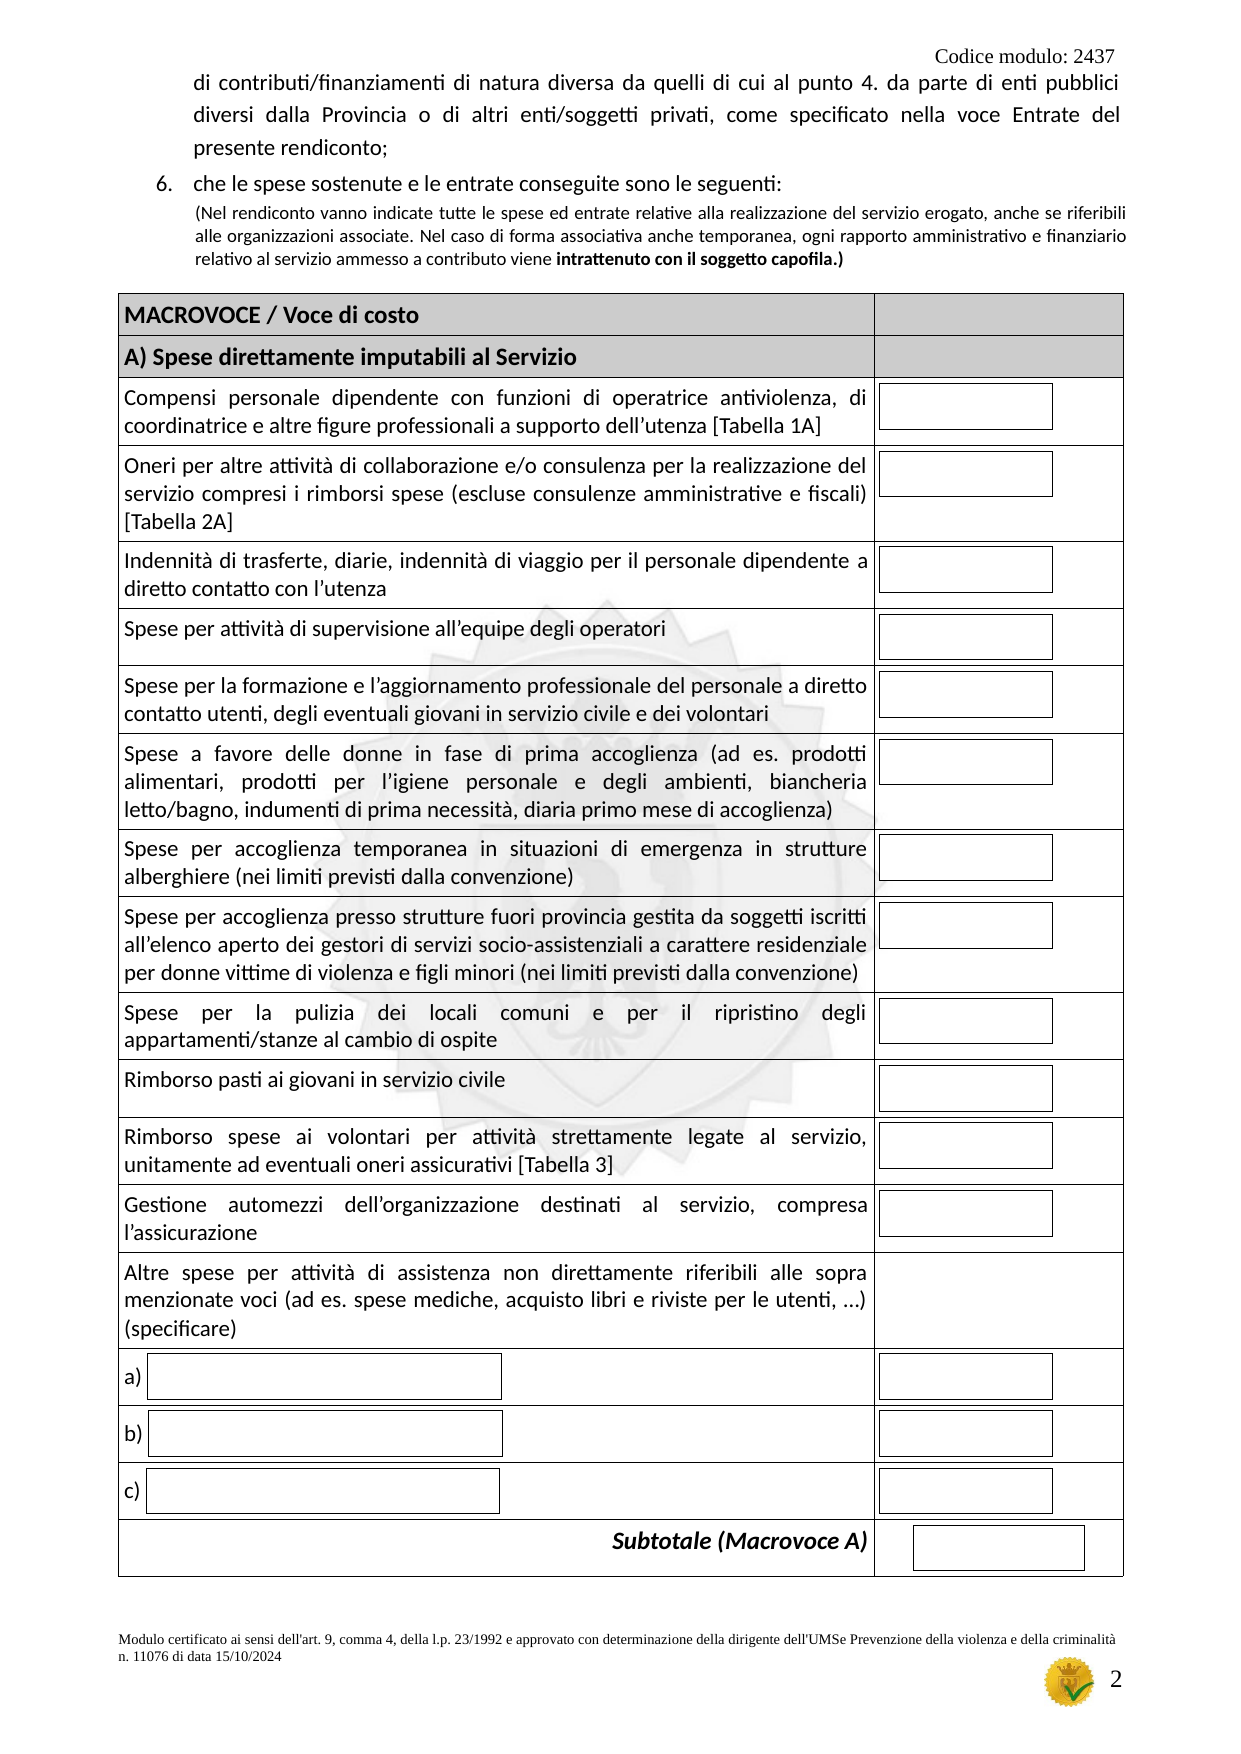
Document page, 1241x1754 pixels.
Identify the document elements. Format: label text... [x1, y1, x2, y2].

table_cell [875, 609, 1123, 665]
table_cell [875, 897, 1123, 992]
picture [118, 1618, 1122, 1713]
table_cell [118, 1577, 874, 1618]
table_cell Subtotale (Macrovoce A) [119, 1520, 874, 1576]
list che le spese sostenute e le entrate conseguite sono le seguenti: [156, 169, 1122, 197]
list di contributi/finanziamenti di natura diversa da quelli di cui al punto 4. da parte di enti pubblici diversi dalla Provincia o di altri enti/soggetti privati, come specificato nella voce Entrate del presente rendiconto; [156, 68, 1122, 161]
table_cell a) [119, 1349, 874, 1404]
table_cell [875, 1253, 1123, 1347]
table_cell [875, 734, 1123, 828]
table_cell [874, 1577, 1123, 1618]
table_cell [875, 446, 1123, 541]
table_cell Rimborso spese ai volontari per attività strettamente legate al servizio, unitamente ad eventuali oneri assicurativi [Tabella 3] [119, 1118, 874, 1184]
table_cell c) [119, 1463, 874, 1519]
table_cell Gestione automezzi dell’organizzazione destinati al servizio, compresa l’assicurazione [119, 1185, 874, 1252]
table_cell [875, 1520, 1123, 1576]
table_cell [875, 993, 1123, 1059]
table_cell Spese per la pulizia dei locali comuni e per il ripristino degli appartamenti/stanze al cambio di ospite [119, 993, 874, 1059]
table_cell [875, 1349, 1123, 1404]
table_cell [875, 378, 1123, 445]
table_cell A) Spese direttamente imputabili al Servizio [119, 336, 874, 377]
table_cell Rimborso pasti ai giovani in servizio civile [119, 1060, 874, 1117]
table_cell b) [119, 1406, 874, 1462]
table_cell [875, 1463, 1123, 1519]
table_cell [875, 1185, 1123, 1252]
table_cell [875, 666, 1123, 733]
table_header MACROVOCE / Voce di costo [119, 294, 874, 335]
table_cell Spese per la formazione e l’aggiornamento professionale del personale a diretto contatto utenti, degli eventuali giovani in servizio civile e dei volontari [119, 666, 874, 733]
table_cell Indennità di trasferte, diarie, indennità di viaggio per il personale dipendente a diretto contatto con l’utenza [119, 542, 874, 608]
table_cell Compensi personale dipendente con funzioni di operatrice antiviolenza, di coordinatrice e altre figure professionali a supporto dell’utenza [Tabella 1A] [119, 378, 874, 445]
table_cell [875, 336, 1123, 377]
table_cell [875, 1118, 1123, 1184]
list (Nel rendiconto vanno indicate tutte le spese ed entrate relative alla realizzazione del servizio erogato, anche se riferibili alle organizzazioni associate. Nel caso di forma associativa anche temporanea, ogni rapporto amministrativo e finanziario relativo al servizio ammesso a contributo viene intrattenuto con il soggetto capofila.) [195, 201, 1128, 270]
picture [118, 44, 1122, 293]
table_cell Spese per attività di supervisione all’equipe degli operatori [119, 609, 874, 665]
table_cell Altre spese per attività di assistenza non direttamente riferibili alle sopra menzionate voci (ad es. spese mediche, acquisto libri e riviste per le utenti, …) (specificare) [119, 1253, 874, 1347]
table_cell Spese per accoglienza presso strutture fuori provincia gestita da soggetti iscritti all’elenco aperto dei gestori di servizi socio-assistenziali a carattere residenziale per donne vittime di violenza e figli minori (nei limiti previsti dalla convenzione) [119, 897, 874, 992]
table_header [875, 294, 1123, 335]
table_cell [875, 1406, 1123, 1462]
table_cell [875, 542, 1123, 608]
table_cell Oneri per altre attività di collaborazione e/o consulenza per la realizzazione del servizio compresi i rimborsi spese (escluse consulenze amministrative e fiscali) [Tabella 2A] [119, 446, 874, 541]
table_cell Spese a favore delle donne in fase di prima accoglienza (ad es. prodotti alimentari, prodotti per l’igiene personale e degli ambienti, biancheria letto/bagno, indumenti di prima necessità, diaria primo mese di accoglienza) [119, 734, 874, 828]
table_cell Spese per accoglienza temporanea in situazioni di emergenza in strutture alberghiere (nei limiti previsti dalla convenzione) [119, 830, 874, 896]
table_cell [875, 1060, 1123, 1117]
table_cell [875, 830, 1123, 896]
